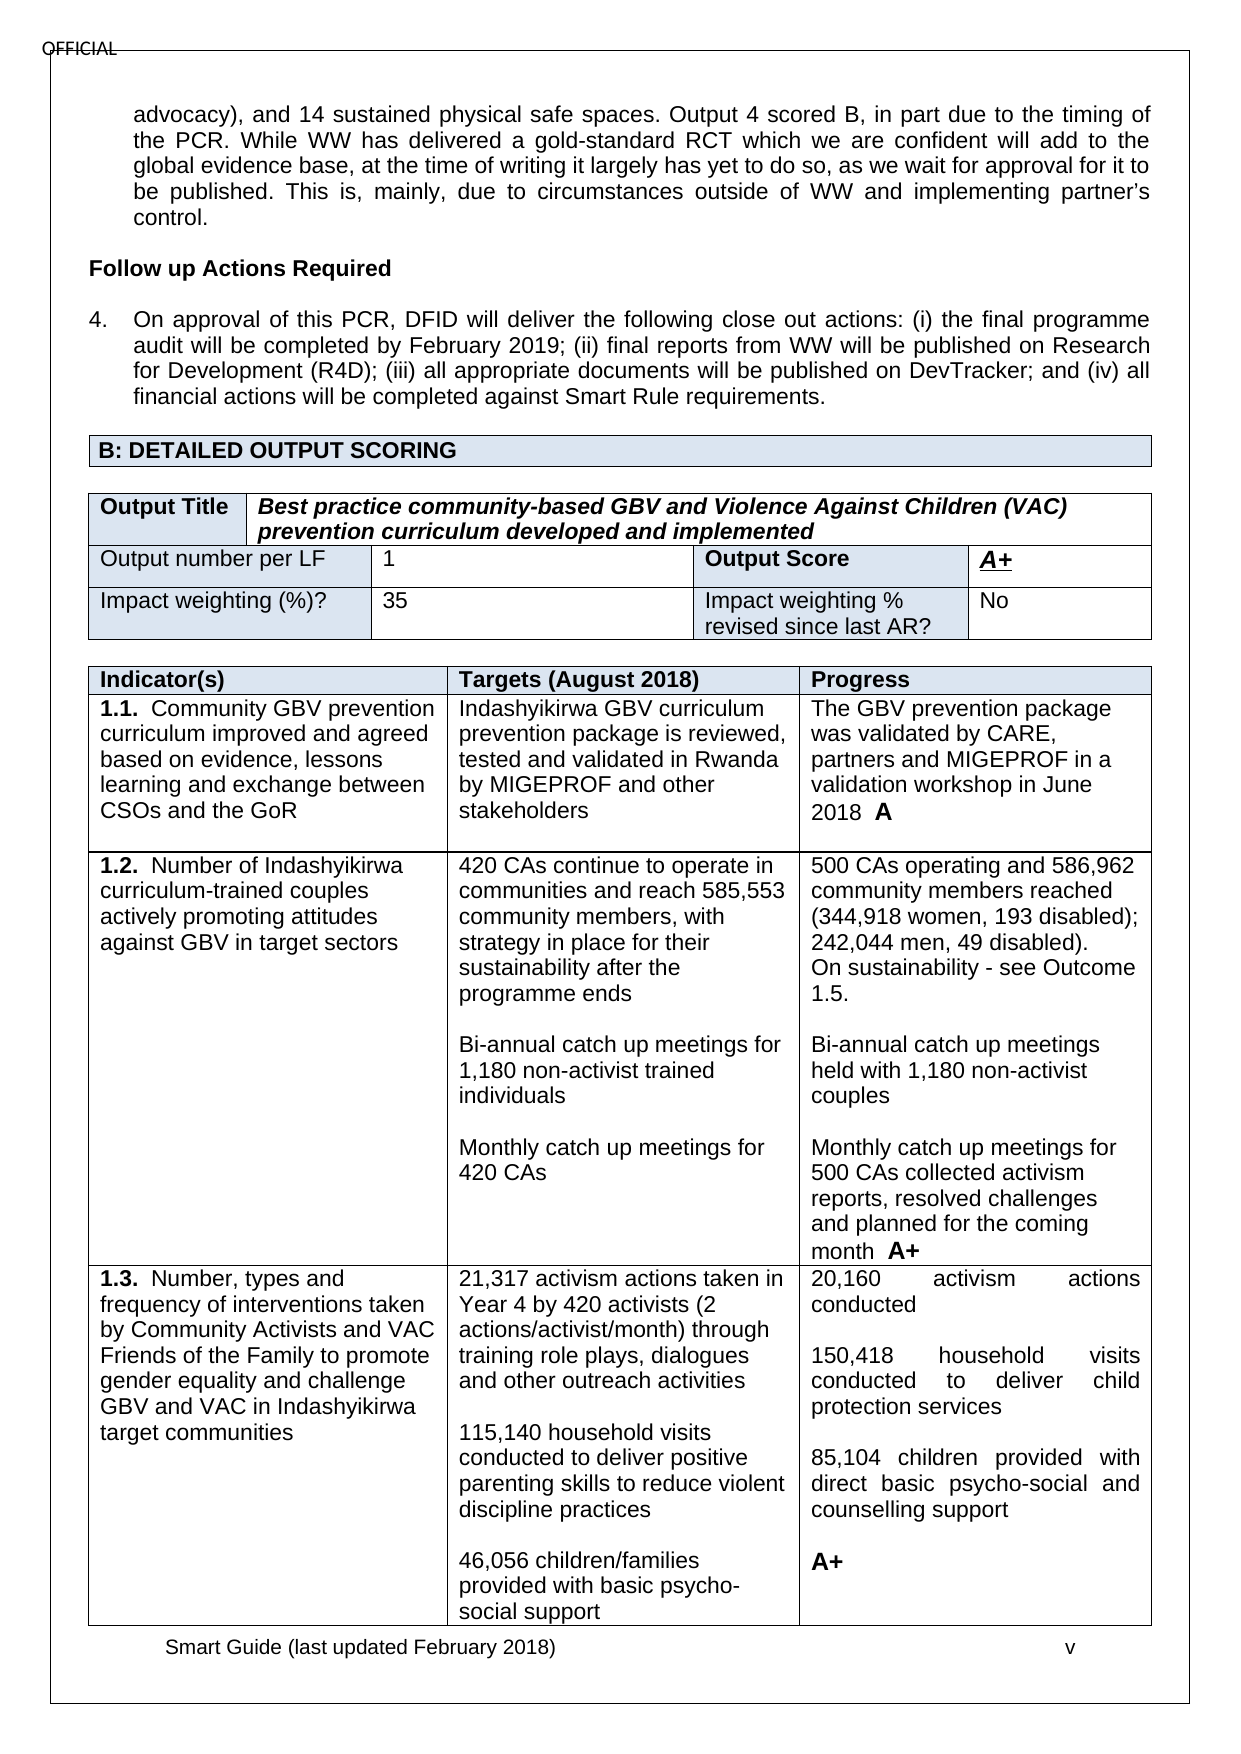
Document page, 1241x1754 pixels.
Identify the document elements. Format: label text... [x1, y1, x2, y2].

table_cell 500 CAs operating and 586,962 community members reached (344,918 women, 193 disabled); 242,044 men, 49 disabled). On sustainability - see Outcome 1.5. Bi-annual catch up meetings held with 1,180 non-activist couples Monthly catch up meetings for 500 CAs collected activism reports, resolved challenges and planned for the coming month A+ [800, 853, 1151, 1265]
list advocacy), and 14 sustained physical safe spaces. Output 4 scored B, in part due to the timing of the PCR. While WW has delivered a gold-standard RCT which we are confident will add to the global evidence base, at the time of writing it largely has yet to do so, as we wait for approval for it to be published. This is, mainly, due to circumstances outside of WW and implementing partner’s control. [89, 102, 1152, 230]
table_header Targets (August 2018) [448, 667, 799, 694]
table_cell 1.1. Community GBV prevention curriculum improved and agreed based on evidence, lessons learning and exchange between CSOs and the GoR [89, 695, 447, 851]
subtitle B: DETAILED OUTPUT SCORING [90, 436, 1151, 466]
table_cell 420 CAs continue to operate in communities and reach 585,553 community members, with strategy in place for their sustainability after the programme ends Bi-annual catch up meetings for 1,180 non-activist trained individuals Monthly catch up meetings for 420 CAs [448, 853, 799, 1265]
text Follow up Actions Required [89, 256, 1152, 281]
list On approval of this PCR, DFID will deliver the following close out actions: (i) the final programme audit will be completed by February 2019; (ii) final reports from WW will be published on Research for Development (R4D); (iii) all appropriate documents will be published on DevTracker; and (iv) all financial actions will be completed against Smart Rule requirements. [89, 307, 1152, 409]
table_header Best practice community-based GBV and Violence Against Children (VAC) prevention curriculum developed and implemented [247, 494, 1151, 545]
table_cell 1.2. Number of Indashyikirwa curriculum-trained couples actively promoting attitudes against GBV in target sectors [89, 853, 447, 1265]
table_cell Indashyikirwa GBV curriculum prevention package is reviewed, tested and validated in Rwanda by MIGEPROF and other stakeholders [448, 695, 799, 851]
table_cell 21,317 activism actions taken in Year 4 by 420 activists (2 actions/activist/month) through training role plays, dialogues and other outreach activities 115,140 household visits conducted to deliver positive parenting skills to reduce violent discipline practices 46,056 children/families provided with basic psycho-social support [448, 1266, 799, 1624]
table_cell A+ [969, 546, 1151, 587]
table_header Indicator(s) [89, 667, 447, 694]
table_cell Output Score [694, 546, 968, 587]
table_cell Impact weighting % revised since last AR? [694, 588, 968, 639]
table_cell Impact weighting (%)? [89, 588, 371, 639]
table_cell 20,160 activism actions conducted 150,418 household visits conducted to deliver child protection services 85,104 children provided with direct basic psycho-social and counselling support A+ [800, 1266, 1151, 1624]
table_header Output Title [89, 494, 246, 545]
table_cell 35 [372, 588, 693, 639]
table_cell The GBV prevention package was validated by CARE, partners and MIGEPROF in a validation workshop in June 2018 A [800, 695, 1151, 851]
table_cell 1.3. Number, types and frequency of interventions taken by Community Activists and VAC Friends of the Family to promote gender equality and challenge GBV and VAC in Indashyikirwa target communities [89, 1266, 447, 1624]
table_header Progress [800, 667, 1151, 694]
table_cell No [969, 588, 1151, 639]
table_cell 1 [372, 546, 693, 587]
table_cell Output number per LF [89, 546, 371, 587]
